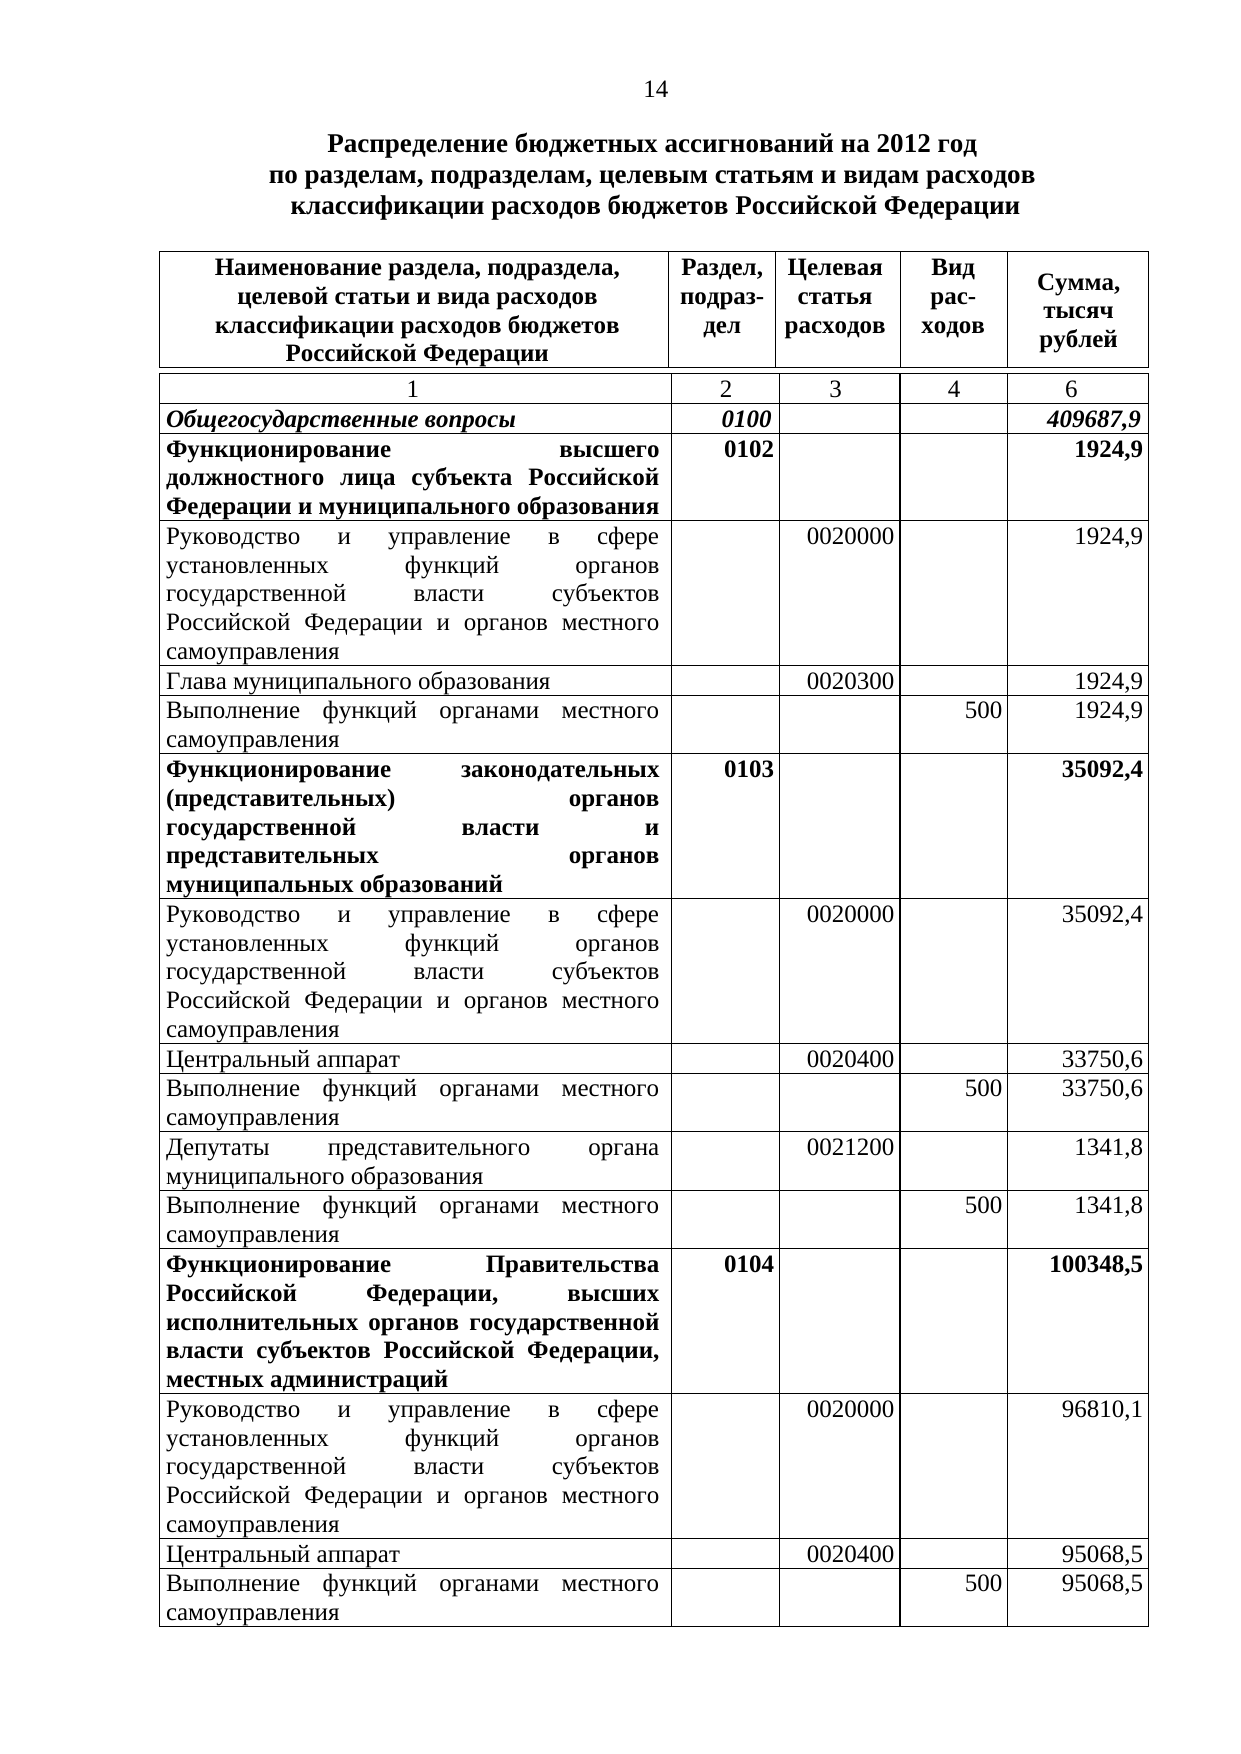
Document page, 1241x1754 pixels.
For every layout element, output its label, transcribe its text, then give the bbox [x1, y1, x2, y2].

table_cell 0021200 [780, 1132, 899, 1189]
table_cell Функционирование высшего должностного лица субъекта Российской Федерации и муниципального образования [160, 434, 671, 520]
table_cell [780, 434, 899, 520]
table_cell 409687,9 [1008, 404, 1148, 433]
table_header 1 [160, 374, 671, 403]
table_cell [1149, 665, 1186, 694]
table_cell 1341,8 [1008, 1132, 1148, 1189]
table_cell [672, 1191, 779, 1248]
table_header Раздел, подраз-дел [669, 252, 775, 367]
table_cell [780, 1191, 899, 1248]
table_header Сумма, тысяч рублей [1008, 252, 1148, 367]
table_cell [780, 1074, 899, 1131]
table_cell [672, 1132, 779, 1189]
table_cell [901, 666, 1007, 694]
table_cell 0020000 [780, 1394, 899, 1538]
table_cell 1924,9 [1008, 666, 1148, 694]
table_cell [1149, 1538, 1186, 1567]
table_cell [780, 696, 899, 753]
table_cell [1149, 1131, 1186, 1189]
table_cell [672, 1569, 779, 1626]
table_cell [901, 1132, 1007, 1189]
table_cell 0020000 [780, 521, 899, 665]
table_cell 500 [901, 1074, 1007, 1131]
table_cell [672, 1074, 779, 1131]
table_cell [901, 899, 1007, 1043]
table_cell [1149, 695, 1186, 753]
table_cell [901, 754, 1007, 898]
table_cell 0020400 [780, 1539, 899, 1567]
table_cell [1149, 898, 1186, 1043]
table_cell [780, 1569, 899, 1626]
table_cell Общегосударственные вопросы [160, 404, 671, 433]
table_header Вид рас-ходов [901, 252, 1007, 367]
table_cell [1149, 520, 1186, 665]
table_cell 1924,9 [1008, 434, 1148, 520]
table_cell 0020300 [780, 666, 899, 694]
table_header Наименование раздела, подраздела, целевой статьи и вида расходов классификации расходов бюджетов Российской Федерации [160, 252, 668, 367]
table_cell 96810,1 [1008, 1394, 1148, 1538]
table_cell 500 [901, 1569, 1007, 1626]
table_header 6 [1008, 374, 1148, 403]
table_cell Выполнение функций органами местного самоуправления [160, 1191, 671, 1248]
table_cell 100348,5 [1008, 1249, 1148, 1393]
table_cell Руководство и управление в сфере установленных функций органов государственной власти субъектов Российской Федерации и органов местного самоуправления [160, 899, 671, 1043]
table_cell 35092,4 [1008, 754, 1148, 898]
table_cell Глава муниципального образования [160, 666, 671, 694]
table_cell 500 [901, 696, 1007, 753]
table_header [1149, 373, 1186, 403]
table_cell Центральный аппарат [160, 1539, 671, 1567]
table_cell 1924,9 [1008, 521, 1148, 665]
table_cell [672, 1044, 779, 1072]
table_cell [672, 666, 779, 694]
table_cell 0104 [672, 1249, 779, 1393]
table_cell 1341,8 [1008, 1191, 1148, 1248]
table_cell 33750,6 [1008, 1044, 1148, 1072]
table_cell [1149, 1073, 1186, 1131]
table_cell Депутаты представительного органа муниципального образования [160, 1132, 671, 1189]
table_cell [780, 1249, 899, 1393]
table_cell [901, 404, 1007, 433]
table_cell [901, 1539, 1007, 1567]
table_cell [672, 521, 779, 665]
table_cell 0020400 [780, 1044, 899, 1072]
table_cell 1924,9 [1008, 696, 1148, 753]
table_cell [1149, 753, 1186, 898]
table_cell Функционирование Правительства Российской Федерации, высших исполнительных органов государственной власти субъектов Российской Федерации, местных администраций [160, 1249, 671, 1393]
table_cell [780, 754, 899, 898]
table_cell [1149, 1043, 1186, 1072]
table_cell [672, 696, 779, 753]
table_header 4 [901, 374, 1007, 403]
table_cell [1149, 1393, 1186, 1538]
table_cell 0020000 [780, 899, 899, 1043]
table_header 3 [780, 374, 899, 403]
table_cell [1149, 1248, 1186, 1393]
table_cell Выполнение функций органами местного самоуправления [160, 1569, 671, 1626]
table_cell [901, 521, 1007, 665]
table_cell [672, 899, 779, 1043]
table_cell [1149, 433, 1186, 520]
table_cell 95068,5 [1008, 1569, 1148, 1626]
table_header Целевая статья расходов [776, 252, 900, 367]
table_cell 35092,4 [1008, 899, 1148, 1043]
table_cell [901, 1249, 1007, 1393]
table_cell 0103 [672, 754, 779, 898]
table_cell Выполнение функций органами местного самоуправления [160, 1074, 671, 1131]
table_cell 0100 [672, 404, 779, 433]
table_header 2 [672, 374, 779, 403]
table_cell [672, 1539, 779, 1567]
table_cell Выполнение функций органами местного самоуправления [160, 696, 671, 753]
table_cell 0102 [672, 434, 779, 520]
table_cell [901, 1394, 1007, 1538]
table_header [1149, 251, 1178, 367]
table_cell Функционирование законодательных (представительных) органов государственной власти и представительных органов муниципальных образований [160, 754, 671, 898]
text Распределение бюджетных ассигнований на 2012 год по разделам, подразделам, целевым статьям и видам расходов классификации расходов бюджетов Российской Федерации [159, 127, 1152, 220]
table_cell Центральный аппарат [160, 1044, 671, 1072]
table_cell 500 [901, 1191, 1007, 1248]
table_cell [901, 1044, 1007, 1072]
table_cell [1149, 1568, 1186, 1626]
table_cell Руководство и управление в сфере установленных функций органов государственной власти субъектов Российской Федерации и органов местного самоуправления [160, 521, 671, 665]
table_cell [901, 434, 1007, 520]
table_cell [780, 404, 899, 433]
table_cell 95068,5 [1008, 1539, 1148, 1567]
table_cell 33750,6 [1008, 1074, 1148, 1131]
table_cell [672, 1394, 779, 1538]
table_cell [1149, 1190, 1186, 1248]
table_cell [1149, 403, 1186, 433]
table_cell Руководство и управление в сфере установленных функций органов государственной власти субъектов Российской Федерации и органов местного самоуправления [160, 1394, 671, 1538]
